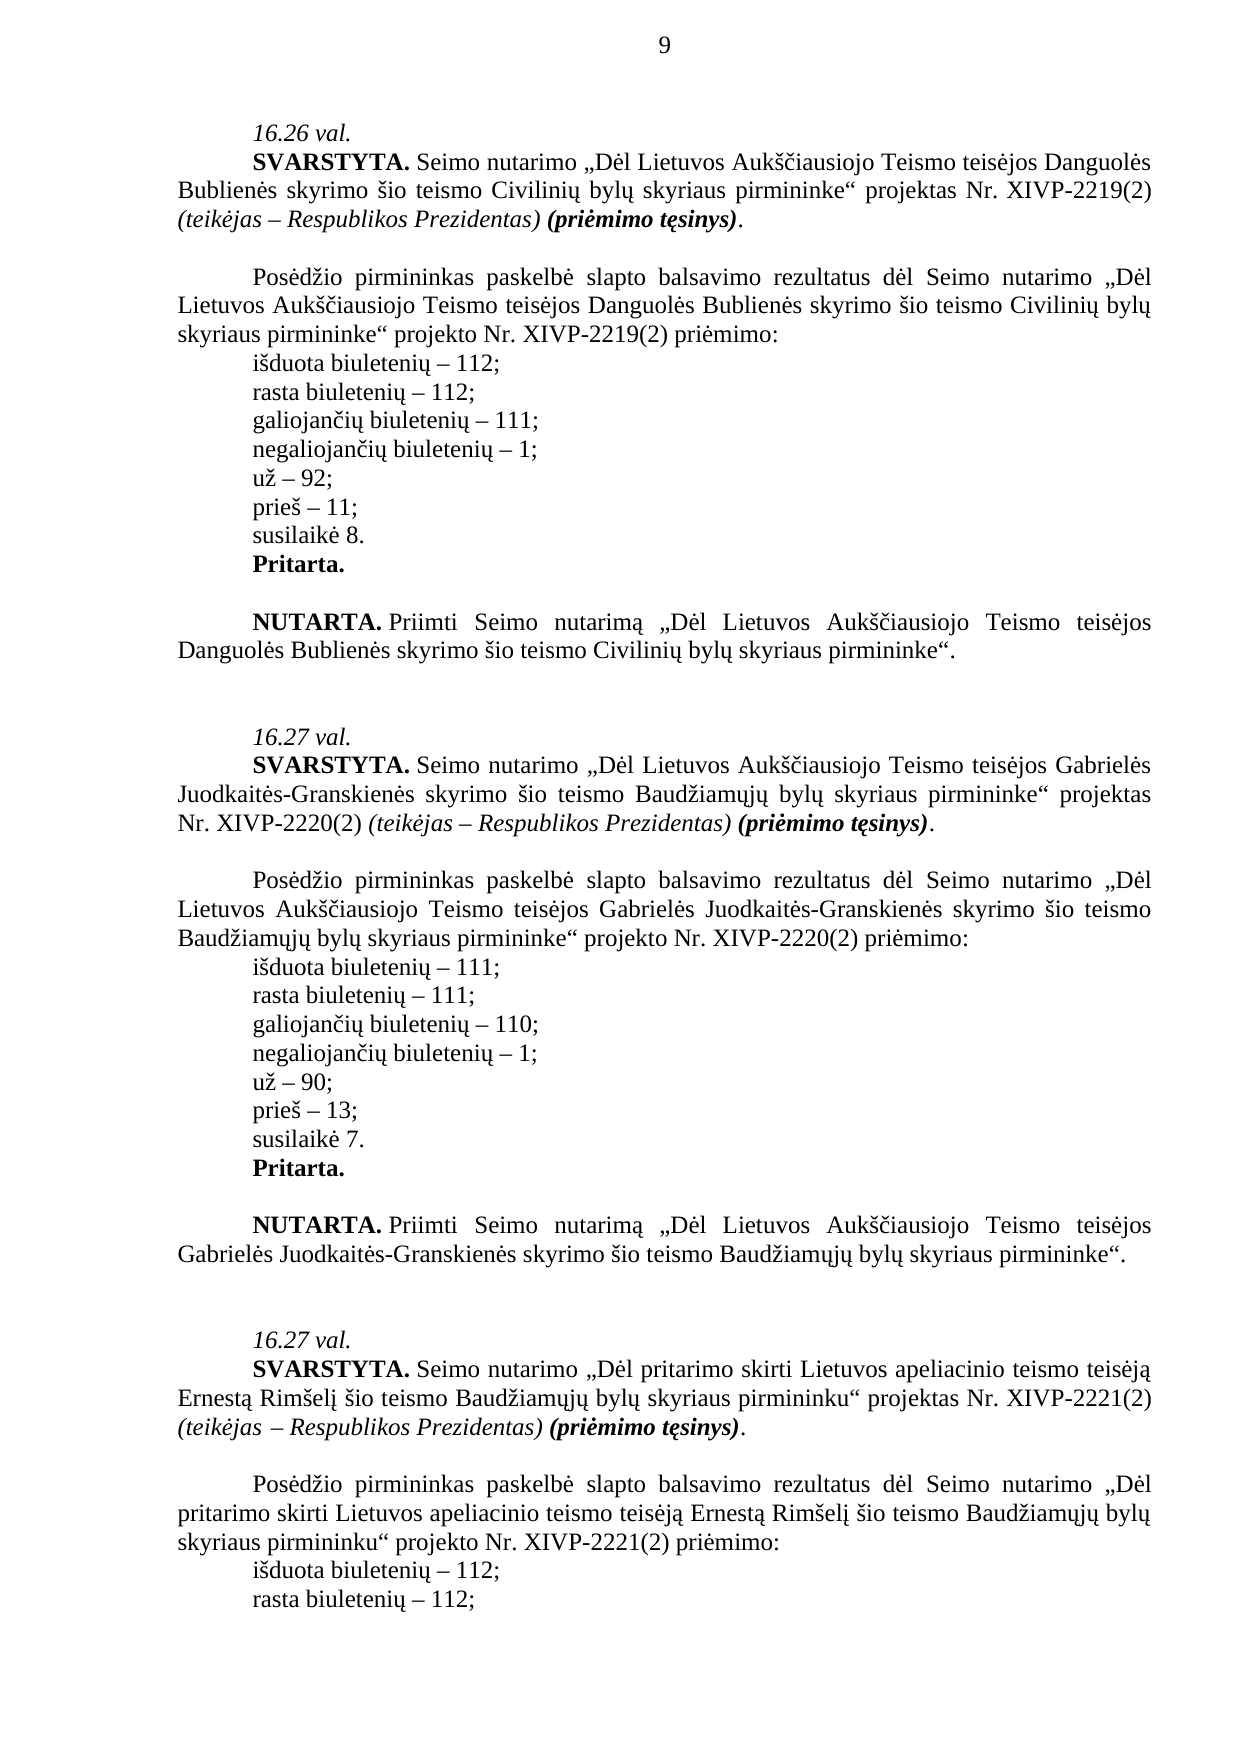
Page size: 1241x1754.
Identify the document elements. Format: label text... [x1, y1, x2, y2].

text Posėdžio pirmininkas paskelbė slapto balsavimo rezultatus dėl Seimo nutarimo „Dėl Lietuvos Aukščiausiojo Teismo teisėjos Gabrielės Juodkaitės-Granskienės skyrimo šio teismo Baudžiamųjų bylų skyriaus pirmininke“ projekto Nr. XIVP-2220(2) priėmimo: [177, 866, 1152, 952]
text galiojančių biuletenių – 110; [177, 1009, 1152, 1038]
text išduota biuletenių – 112; [177, 348, 1152, 377]
text susilaikė 7. [177, 1124, 1152, 1153]
text rasta biuletenių – 112; [177, 377, 1152, 406]
text Posėdžio pirmininkas paskelbė slapto balsavimo rezultatus dėl Seimo nutarimo „Dėl Lietuvos Aukščiausiojo Teismo teisėjos Danguolės Bublienės skyrimo šio teismo Civilinių bylų skyriaus pirmininke“ projekto Nr. XIVP-2219(2) priėmimo: [177, 262, 1152, 348]
text Pritarta. [177, 549, 1152, 578]
text rasta biuletenių – 112; [177, 1584, 1152, 1613]
text 16.26 val. [177, 118, 1152, 147]
text Posėdžio pirmininkas paskelbė slapto balsavimo rezultatus dėl Seimo nutarimo „Dėl pritarimo skirti Lietuvos apeliacinio teismo teisėją Ernestą Rimšelį šio teismo Baudžiamųjų bylų skyriaus pirmininku“ projekto Nr. XIVP-2221(2) priėmimo: [177, 1469, 1152, 1556]
text negaliojančių biuletenių – 1; [177, 1038, 1152, 1067]
text rasta biuletenių – 111; [177, 981, 1152, 1009]
text už – 90; [177, 1067, 1152, 1096]
text NUTARTA. Priimti Seimo nutarimą „Dėl Lietuvos Aukščiausiojo Teismo teisėjos Gabrielės Juodkaitės-Granskienės skyrimo šio teismo Baudžiamųjų bylų skyriaus pirmininke“. [177, 1211, 1152, 1268]
text SVARSTYTA. Seimo nutarimo „Dėl pritarimo skirti Lietuvos apeliacinio teismo teisėją Ernestą Rimšelį šio teismo Baudžiamųjų bylų skyriaus pirmininku“ projektas Nr. XIVP-2221(2) (teikėjas – Respublikos Prezidentas) (priėmimo tęsinys). [177, 1354, 1152, 1441]
text SVARSTYTA. Seimo nutarimo „Dėl Lietuvos Aukščiausiojo Teismo teisėjos Gabrielės Juodkaitės-Granskienės skyrimo šio teismo Baudžiamųjų bylų skyriaus pirmininke“ projektas Nr. XIVP-2220(2) (teikėjas – Respublikos Prezidentas) (priėmimo tęsinys). [177, 751, 1152, 837]
text prieš – 13; [177, 1096, 1152, 1124]
text išduota biuletenių – 111; [177, 952, 1152, 981]
text prieš – 11; [177, 492, 1152, 521]
text galiojančių biuletenių – 111; [177, 406, 1152, 434]
text SVARSTYTA. Seimo nutarimo „Dėl Lietuvos Aukščiausiojo Teismo teisėjos Danguolės Bublienės skyrimo šio teismo Civilinių bylų skyriaus pirmininke“ projektas Nr. XIVP-2219(2) (teikėjas – Respublikos Prezidentas) (priėmimo tęsinys). [177, 147, 1152, 233]
text 16.27 val. [177, 722, 1152, 751]
text Pritarta. [177, 1153, 1152, 1182]
text susilaikė 8. [177, 521, 1152, 549]
text išduota biuletenių – 112; [177, 1556, 1152, 1584]
text 16.27 val. [177, 1326, 1152, 1354]
text NUTARTA. Priimti Seimo nutarimą „Dėl Lietuvos Aukščiausiojo Teismo teisėjos Danguolės Bublienės skyrimo šio teismo Civilinių bylų skyriaus pirmininke“. [177, 607, 1152, 664]
text negaliojančių biuletenių – 1; [177, 434, 1152, 463]
text už – 92; [177, 463, 1152, 492]
